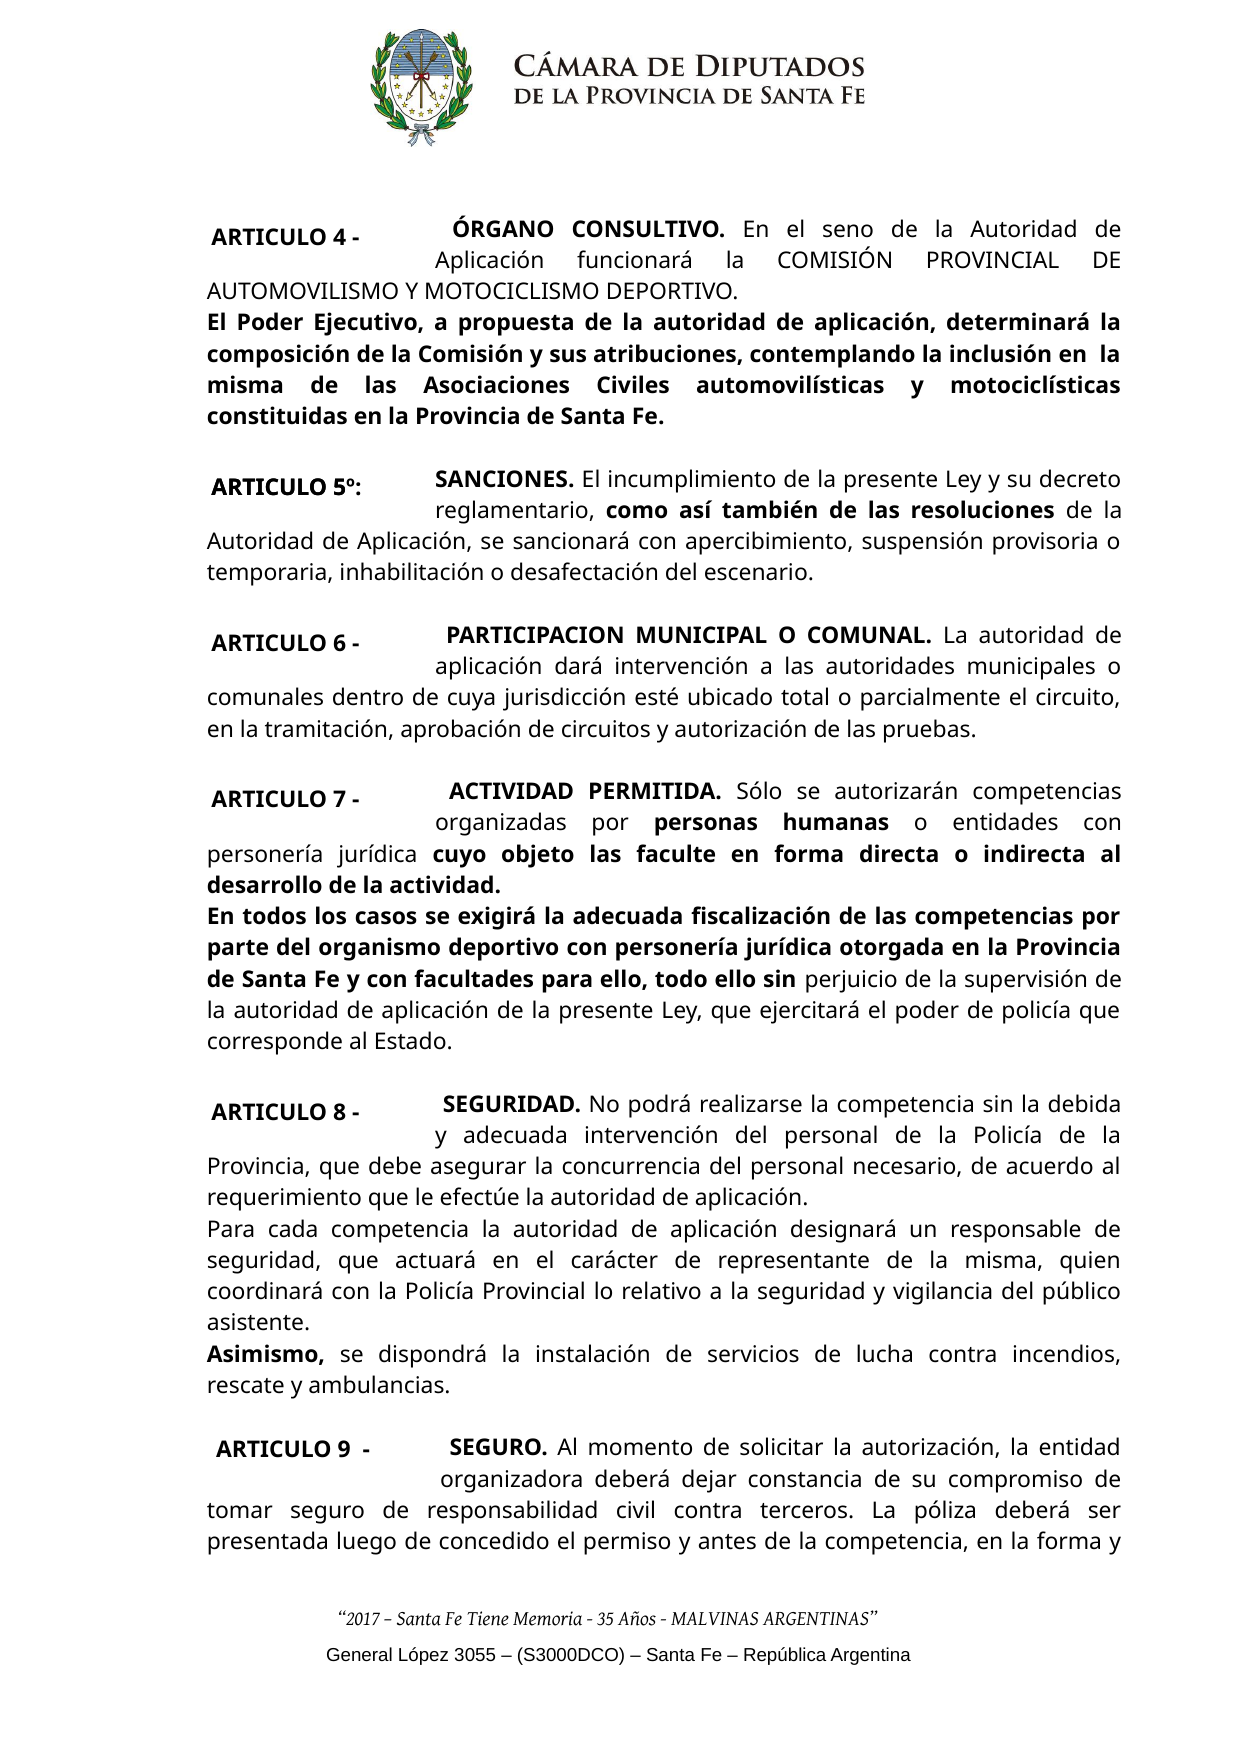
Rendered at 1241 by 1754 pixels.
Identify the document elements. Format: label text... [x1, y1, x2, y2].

text Asimismo, se dispondrá la instalación de servicios de lucha contra incendios, rescate y ambulancias. [207, 1338, 1122, 1400]
text ARTICULO 4 - [211, 221, 420, 252]
text SEGURIDAD. No podrá realizarse la competencia sin la debida y adecuada intervención del personal de la Policía de la Provincia, que debe asegurar la concurrencia del personal necesario, de acuerdo al requerimiento que le efectúe la autoridad de aplicación. [207, 1088, 1122, 1213]
text ÓRGANO CONSULTIVO. En el seno de la Autoridad de Aplicación funcionará la COMISIÓN PROVINCIAL DE AUTOMOVILISMO Y MOTOCICLISMO DEPORTIVO. [207, 213, 1122, 306]
text ARTICULO 8 - [211, 1096, 420, 1127]
text SANCIONES. El incumplimiento de la presente Ley y su decreto reglamentario, como así también de las resoluciones de la Autoridad de Aplicación, se sancionará con apercibimiento, suspensión provisoria o temporaria, inhabilitación o desafectación del escenario. [207, 463, 1122, 588]
text ARTICULO 5 [211, 471, 420, 502]
text SEGURO. Al momento de solicitar la autorización, la entidad organizadora deberá dejar constancia de su compromiso de tomar seguro de responsabilidad civil contra terceros. La póliza deberá ser presentada luego de concedido el permiso y antes de la competencia, en la forma y [207, 1431, 1122, 1556]
text El Poder Ejecutivo, a propuesta de la autoridad de aplicación, determinará la composición de la Comisión y sus atribuciones, contemplando la inclusión en la misma de las Asociaciones Civiles automovilísticas y motociclísticas constituidas en la Provincia de Santa Fe. [207, 306, 1122, 431]
text ARTICULO 9 - [216, 1433, 425, 1464]
text PARTICIPACION MUNICIPAL O COMUNAL. La autoridad de aplicación dará intervención a las autoridades municipales o comunales dentro de cuya jurisdicción esté ubicado total o parcialmente el circuito, en la tramitación, aprobación de circuitos y autorización de las pruebas. [207, 619, 1122, 744]
text En todos los casos se exigirá la adecuada fiscalización de las competencias por parte del organismo deportivo con personería jurídica otorgada en la Provincia de Santa Fe y con facultades para ello, todo ello sin perjuicio de la supervisión de la autoridad de aplicación de la presente Ley, que ejercitará el poder de policía que corresponde al Estado. [207, 900, 1122, 1056]
text ARTICULO 7 - [211, 783, 420, 814]
text Para cada competencia la autoridad de aplicación designará un responsable de seguridad, que actuará en el carácter de representante de la misma, quien coordinará con la Policía Provincial lo relativo a la seguridad y vigilancia del público asistente. [207, 1213, 1122, 1338]
picture [370, 29, 865, 151]
text ACTIVIDAD PERMITIDA. Sólo se autorizarán competencias organizadas por personas humanas o entidades con personería jurídica cuyo objeto las faculte en forma directa o indirecta al desarrollo de la actividad. [207, 775, 1122, 900]
text ARTICULO 6 - [211, 627, 420, 658]
